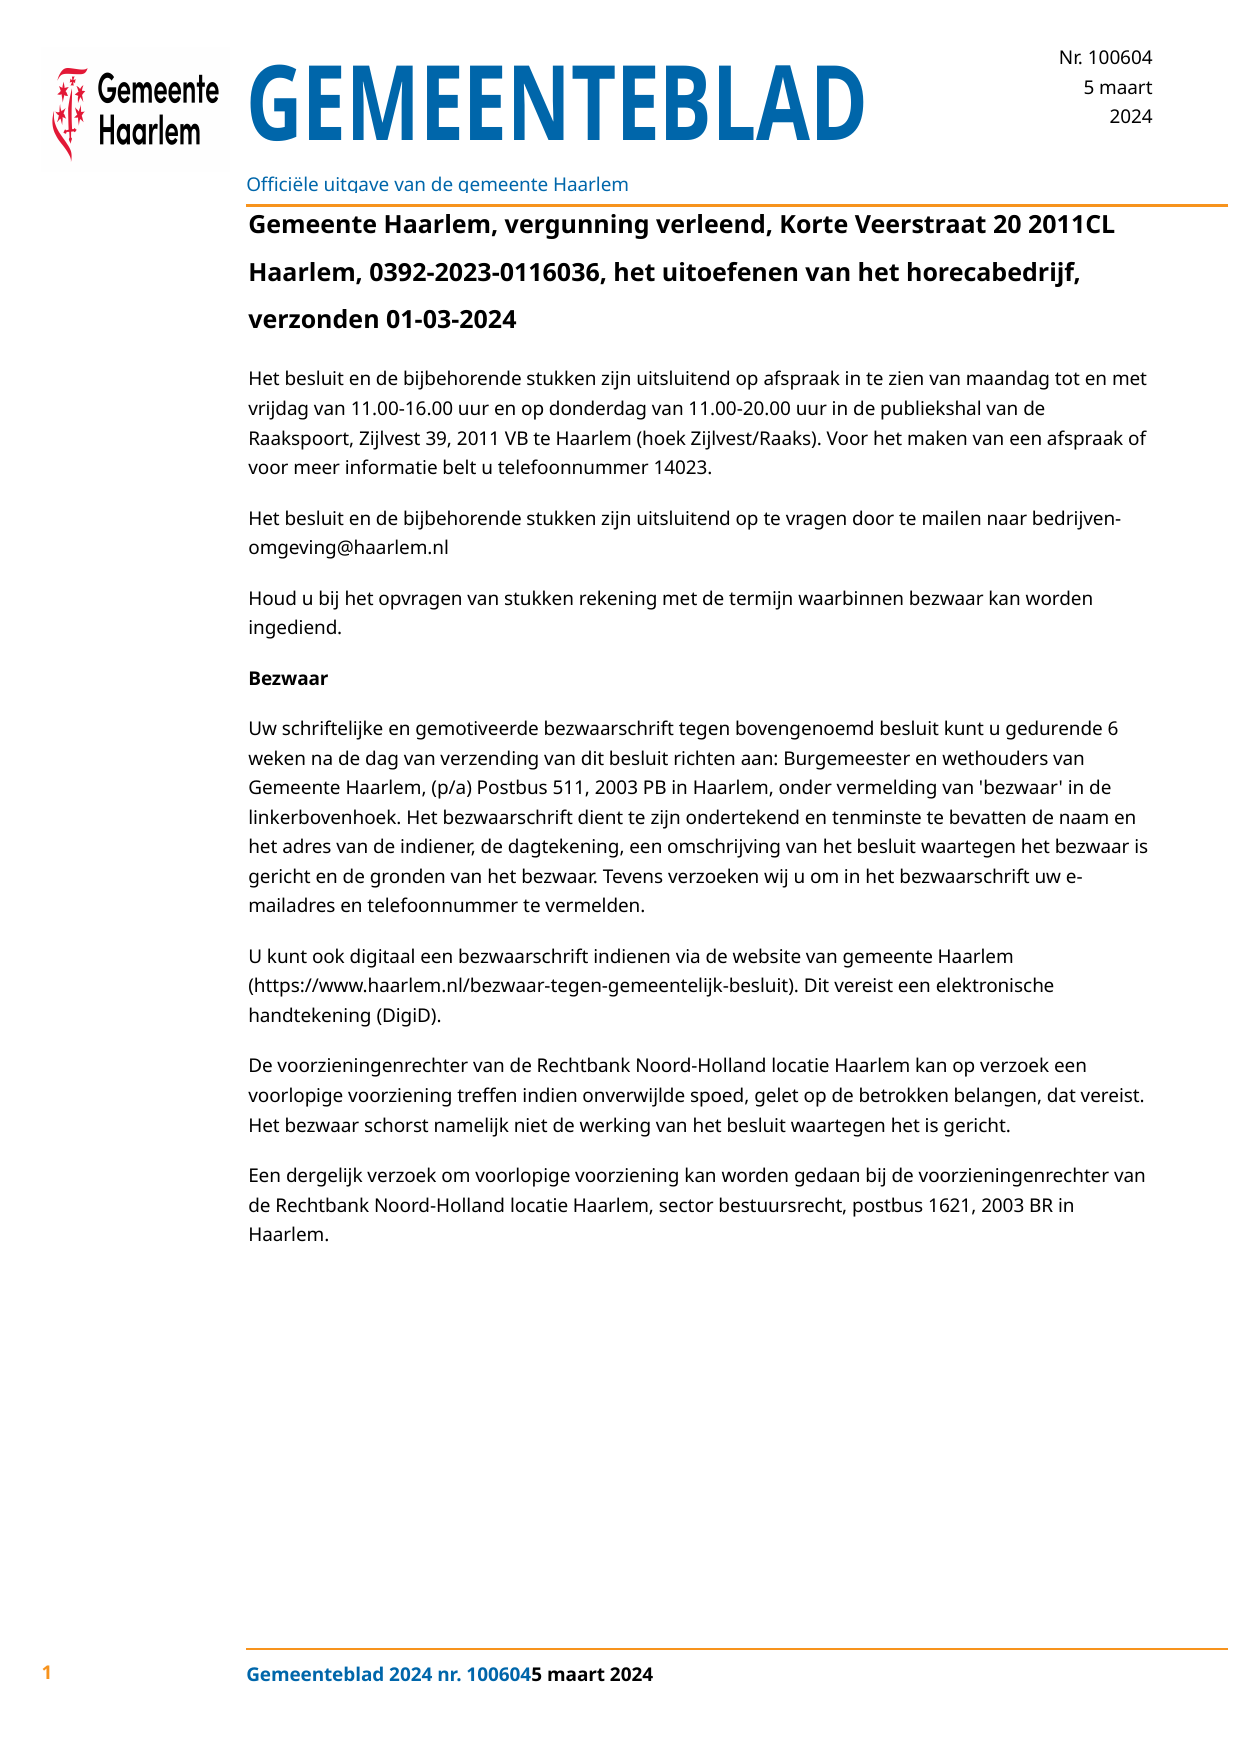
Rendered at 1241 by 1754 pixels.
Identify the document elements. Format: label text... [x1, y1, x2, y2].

picture [41, 47, 231, 172]
text Het besluit en de bijbehorende stukken zijn uitsluitend op afspraak in te zien van maandag tot en met vrijdag van 11.00-16.00 uur en op donderdag van 11.00-20.00 uur in de publiekshal van de Raakspoort, Zijlvest 39, 2011 VB te Haarlem (hoek Zijlvest/Raaks). Voor het maken van een afspraak of voor meer informatie belt u telefoonnummer 14023. [248, 366, 1152, 480]
text Houd u bij het opvragen van stukken rekening met de termijn waarbinnen bezwaar kan worden ingediend. [248, 585, 1152, 640]
text Een dergelijk verzoek om voorlopige voorziening kan worden gedaan bij de voorzieningenrechter van de Rechtbank Noord-Holland locatie Haarlem, sector bestuursrecht, postbus 1621, 2003 BR in Haarlem. [248, 1162, 1152, 1247]
text U kunt ook digitaal een bezwaarschrift indienen via de website van gemeente Haarlem (https://www.haarlem.nl/bezwaar-tegen-gemeentelijk-besluit). Dit vereist een elektronische handtekening (DigiD). [248, 943, 1152, 1028]
text De voorzieningenrechter van de Rechtbank Noord-Holland locatie Haarlem kan op verzoek een voorlopige voorziening treffen indien onverwijlde spoed, gelet op de betrokken belangen, dat vereist. Het bezwaar schorst namelijk niet de werking van het besluit waartegen het is gericht. [248, 1053, 1152, 1137]
text Gemeente Haarlem, vergunning verleend, Korte Veerstraat 20 2011CL Haarlem, 0392-2023-0116036, het uitoefenen van het horecabedrijf, verzonden 01-03-2024 [248, 207, 1152, 336]
text Bezwaar [248, 665, 1152, 690]
text Het besluit en de bijbehorende stukken zijn uitsluitend op te vragen door te mailen naar bedrijven-omgeving@haarlem.nl [248, 505, 1152, 560]
text Uw schriftelijke en gemotiveerde bezwaarschrift tegen bovengenoemd besluit kunt u gedurende 6 weken na de dag van verzending van dit besluit richten aan: Burgemeester en wethouders van Gemeente Haarlem, (p/a) Postbus 511, 2003 PB in Haarlem, onder vermelding van 'bezwaar' in de linkerbovenhoek. Het bezwaarschrift dient te zijn ondertekend en tenminste te bevatten de naam en het adres van de indiener, de dagtekening, een omschrijving van het besluit waartegen het bezwaar is gericht en de gronden van het bezwaar. Tevens verzoeken wij u om in het bezwaarschrift uw e-mailadres en telefoonnummer te vermelden. [248, 715, 1152, 918]
